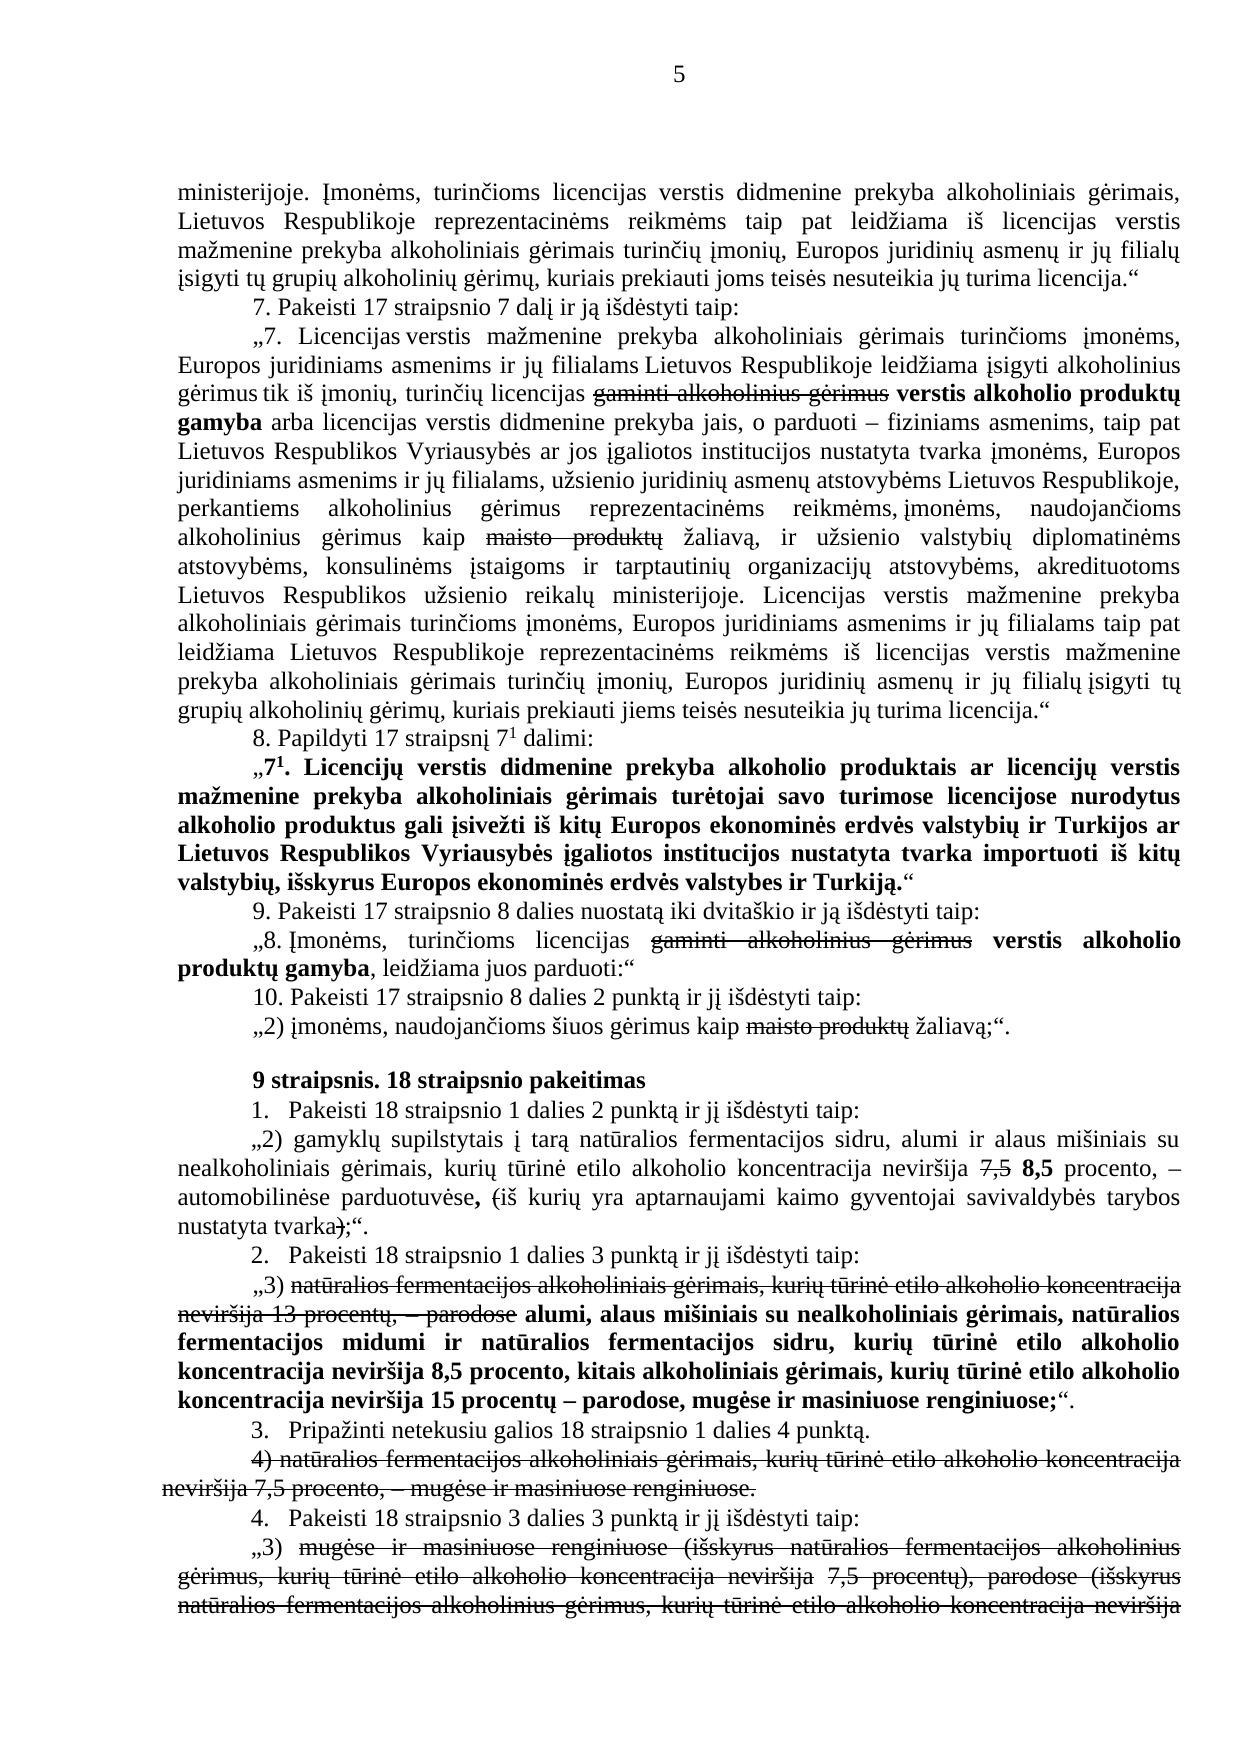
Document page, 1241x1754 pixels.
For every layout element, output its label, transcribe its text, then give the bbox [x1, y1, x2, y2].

text 7. Pakeisti 17 straipsnio 7 dalį ir ją išdėstyti taip: [177, 292, 1181, 321]
text 3. Pripažinti netekusiu galios 18 straipsnio 1 dalies 4 punktą. [251, 1414, 1181, 1444]
text ministerijoje. Įmonėms, turinčioms licencijas verstis didmenine prekyba alkoholiniais gėrimais, Lietuvos Respublikoje reprezentacinėms reikmėms taip pat leidžiama iš licencijas verstis mažmenine prekyba alkoholiniais gėrimais turinčių įmonių, Europos juridinių asmenų ir jų filialų įsigyti tų grupių alkoholinių gėrimų, kuriais prekiauti joms teisės nesuteikia jų turima licencija.“ [177, 177, 1181, 292]
text 8. Papildyti 17 straipsnį 71 dalimi: [177, 723, 1181, 752]
text 9. Pakeisti 17 straipsnio 8 dalies nuostatą iki dvitaškio ir ją išdėstyti taip: [177, 896, 1181, 925]
text „2) įmonėms, naudojančioms šiuos gėrimus kaip maisto produktų žaliavą;“. [177, 1011, 1181, 1040]
text „71. Licencijų verstis didmenine prekyba alkoholio produktais ar licencijų verstis mažmenine prekyba alkoholiniais gėrimais turėtojai savo turimose licencijose nurodytus alkoholio produktus gali įsivežti iš kitų Europos ekonominės erdvės valstybių ir Turkijos ar Lietuvos Respublikos Vyriausybės įgaliotos institucijos nustatyta tvarka importuoti iš kitų valstybių, išskyrus Europos ekonominės erdvės valstybes ir Turkiją.“ [177, 752, 1181, 896]
text 2. Pakeisti 18 straipsnio 1 dalies 3 punktą ir jį išdėstyti taip: [251, 1239, 1181, 1270]
text 4. Pakeisti 18 straipsnio 3 dalies 3 punktą ir jį išdėstyti taip: [251, 1502, 1181, 1532]
text „3) mugėse ir masiniuose renginiuose (išskyrus natūralios fermentacijos alkoholinius gėrimus, kurių tūrinė etilo alkoholio koncentracija neviršija 7,5 procentų), parodose (išskyrus natūralios fermentacijos alkoholinius gėrimus, kurių tūrinė etilo alkoholio koncentracija neviršija 13 procentų) alkoholiniais gėrimais, kurių tūrinė etilo alkoholio koncentracija viršija 15 procentų, – parodose, mugėse ir masiniuose renginiuose, išskyrus parodas ir muges, rengiamas stacionariuose pastatuose;“. [177, 1532, 1181, 1605]
text 9 straipsnis. 18 straipsnio pakeitimas [177, 1065, 1181, 1094]
text „3) natūralios fermentacijos alkoholiniais gėrimais, kurių tūrinė etilo alkoholio koncentracija neviršija 13 procentų, – parodose alumi, alaus mišiniais su nealkoholiniais gėrimais, natūralios fermentacijos midumi ir natūralios fermentacijos sidru, kurių tūrinė etilo alkoholio koncentracija neviršija 8,5 procento, kitais alkoholiniais gėrimais, kurių tūrinė etilo alkoholio koncentracija neviršija 15 procentų – parodose, mugėse ir masiniuose renginiuose;“. [177, 1270, 1181, 1414]
text „2) gamyklų supilstytais į tarą natūralios fermentacijos sidru, alumi ir alaus mišiniais su nealkoholiniais gėrimais, kurių tūrinė etilo alkoholio koncentracija neviršija 7,5 8,5 procento, – automobilinėse parduotuvėse, (iš kurių yra aptarnaujami kaimo gyventojai savivaldybės tarybos nustatyta tvarka);“. [177, 1124, 1181, 1239]
text 4) natūralios fermentacijos alkoholiniais gėrimais, kurių tūrinė etilo alkoholio koncentracija neviršija 7,5 procento, – mugėse ir masiniuose renginiuose. [162, 1444, 1181, 1502]
text 10. Pakeisti 17 straipsnio 8 dalies 2 punktą ir jį išdėstyti taip: [177, 982, 1181, 1011]
text „7. Licencijas verstis mažmenine prekyba alkoholiniais gėrimais turinčioms įmonėms, Europos juridiniams asmenims ir jų filialams Lietuvos Respublikoje leidžiama įsigyti alkoholinius gėrimus tik iš įmonių, turinčių licencijas gaminti alkoholinius gėrimus verstis alkoholio produktų gamyba arba licencijas verstis didmenine prekyba jais, o parduoti – fiziniams asmenims, taip pat Lietuvos Respublikos Vyriausybės ar jos įgaliotos institucijos nustatyta tvarka įmonėms, Europos juridiniams asmenims ir jų filialams, užsienio juridinių asmenų atstovybėms Lietuvos Respublikoje, perkantiems alkoholinius gėrimus reprezentacinėms reikmėms, įmonėms, naudojančioms alkoholinius gėrimus kaip maisto produktų žaliavą, ir užsienio valstybių diplomatinėms atstovybėms, konsulinėms įstaigoms ir tarptautinių organizacijų atstovybėms, akredituotoms Lietuvos Respublikos užsienio reikalų ministerijoje. Licencijas verstis mažmenine prekyba alkoholiniais gėrimais turinčioms įmonėms, Europos juridiniams asmenims ir jų filialams taip pat leidžiama Lietuvos Respublikoje reprezentacinėms reikmėms iš licencijas verstis mažmenine prekyba alkoholiniais gėrimais turinčių įmonių, Europos juridinių asmenų ir jų filialų įsigyti tų grupių alkoholinių gėrimų, kuriais prekiauti jiems teisės nesuteikia jų turima licencija.“ [177, 321, 1181, 723]
text „8. Įmonėms, turinčioms licencijas gaminti alkoholinius gėrimus verstis alkoholio produktų gamyba, leidžiama juos parduoti:“ [177, 925, 1181, 982]
text 1. Pakeisti 18 straipsnio 1 dalies 2 punktą ir jį išdėstyti taip: [251, 1094, 1181, 1124]
